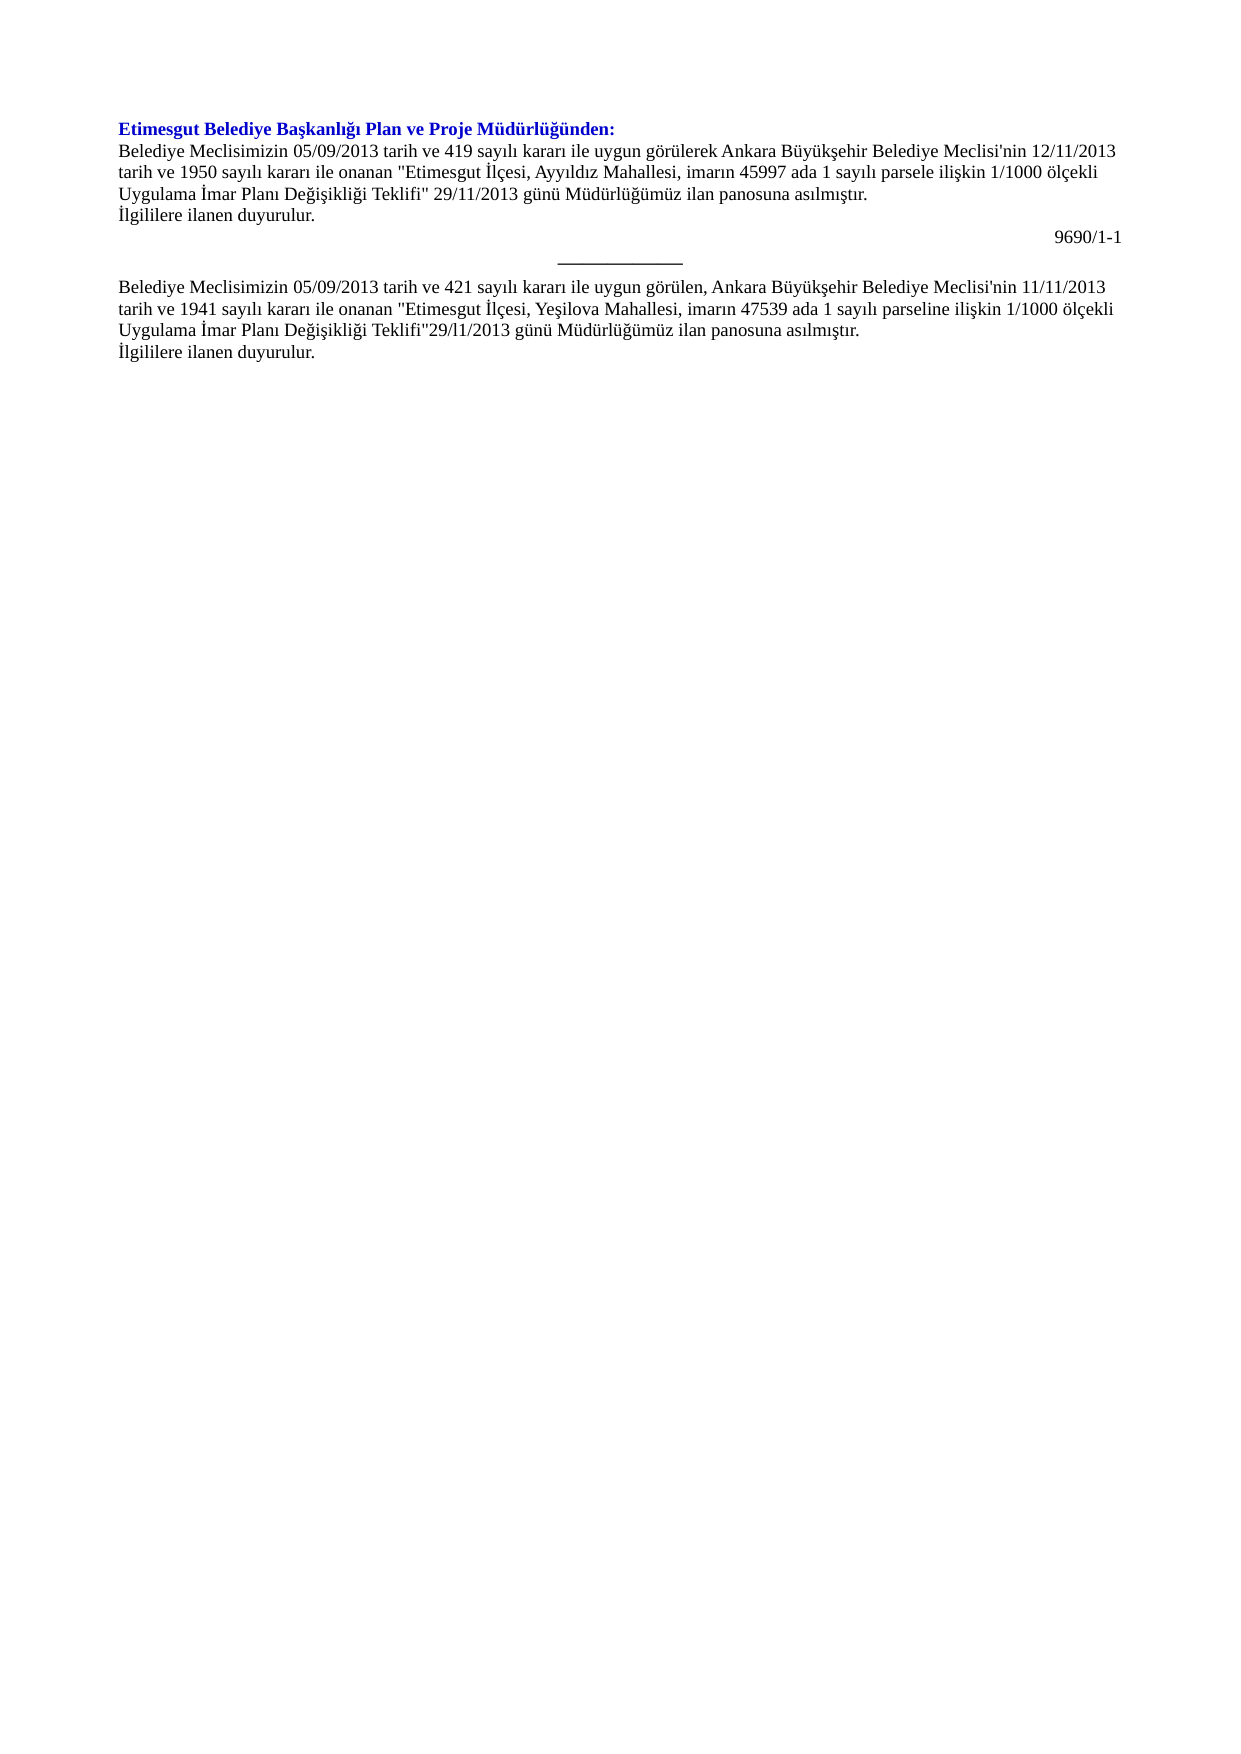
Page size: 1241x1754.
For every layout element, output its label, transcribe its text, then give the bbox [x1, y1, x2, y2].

text Belediye Meclisimizin 05/09/2013 tarih ve 421 sayılı kararı ile uygun görülen, Ankara Büyükşehir Belediye Meclisi'nin 11/11/2013 tarih ve 1941 sayılı kararı ile onanan "Etimesgut İlçesi, Yeşilova Mahallesi, imarın 47539 ada 1 sayılı parseline ilişkin 1/1000 ölçekli Uygulama İmar Planı Değişikliği Teklifi"29/l1/2013 günü Müdürlüğümüz ilan panosuna asılmıştır. [118, 276, 1122, 341]
text Etimesgut Belediye Başkanlığı Plan ve Proje Müdürlüğünden: [118, 118, 1122, 140]
text İlgililere ilanen duyurulur. [118, 341, 1122, 362]
text İlgililere ilanen duyurulur. [118, 204, 1122, 226]
text Belediye Meclisimizin 05/09/2013 tarih ve 419 sayılı kararı ile uygun görülerek Ankara Büyükşehir Belediye Meclisi'nin 12/11/2013 tarih ve 1950 sayılı kararı ile onanan "Etimesgut İlçesi, Ayyıldız Mahallesi, imarın 45997 ada 1 sayılı parsele ilişkin 1/1000 ölçekli Uygulama İmar Planı Değişikliği Teklifi" 29/11/2013 günü Müdürlüğümüz ilan panosuna asılmıştır. [118, 140, 1122, 204]
text 9690/1-1 [118, 226, 1122, 247]
text ————— [118, 247, 1122, 276]
